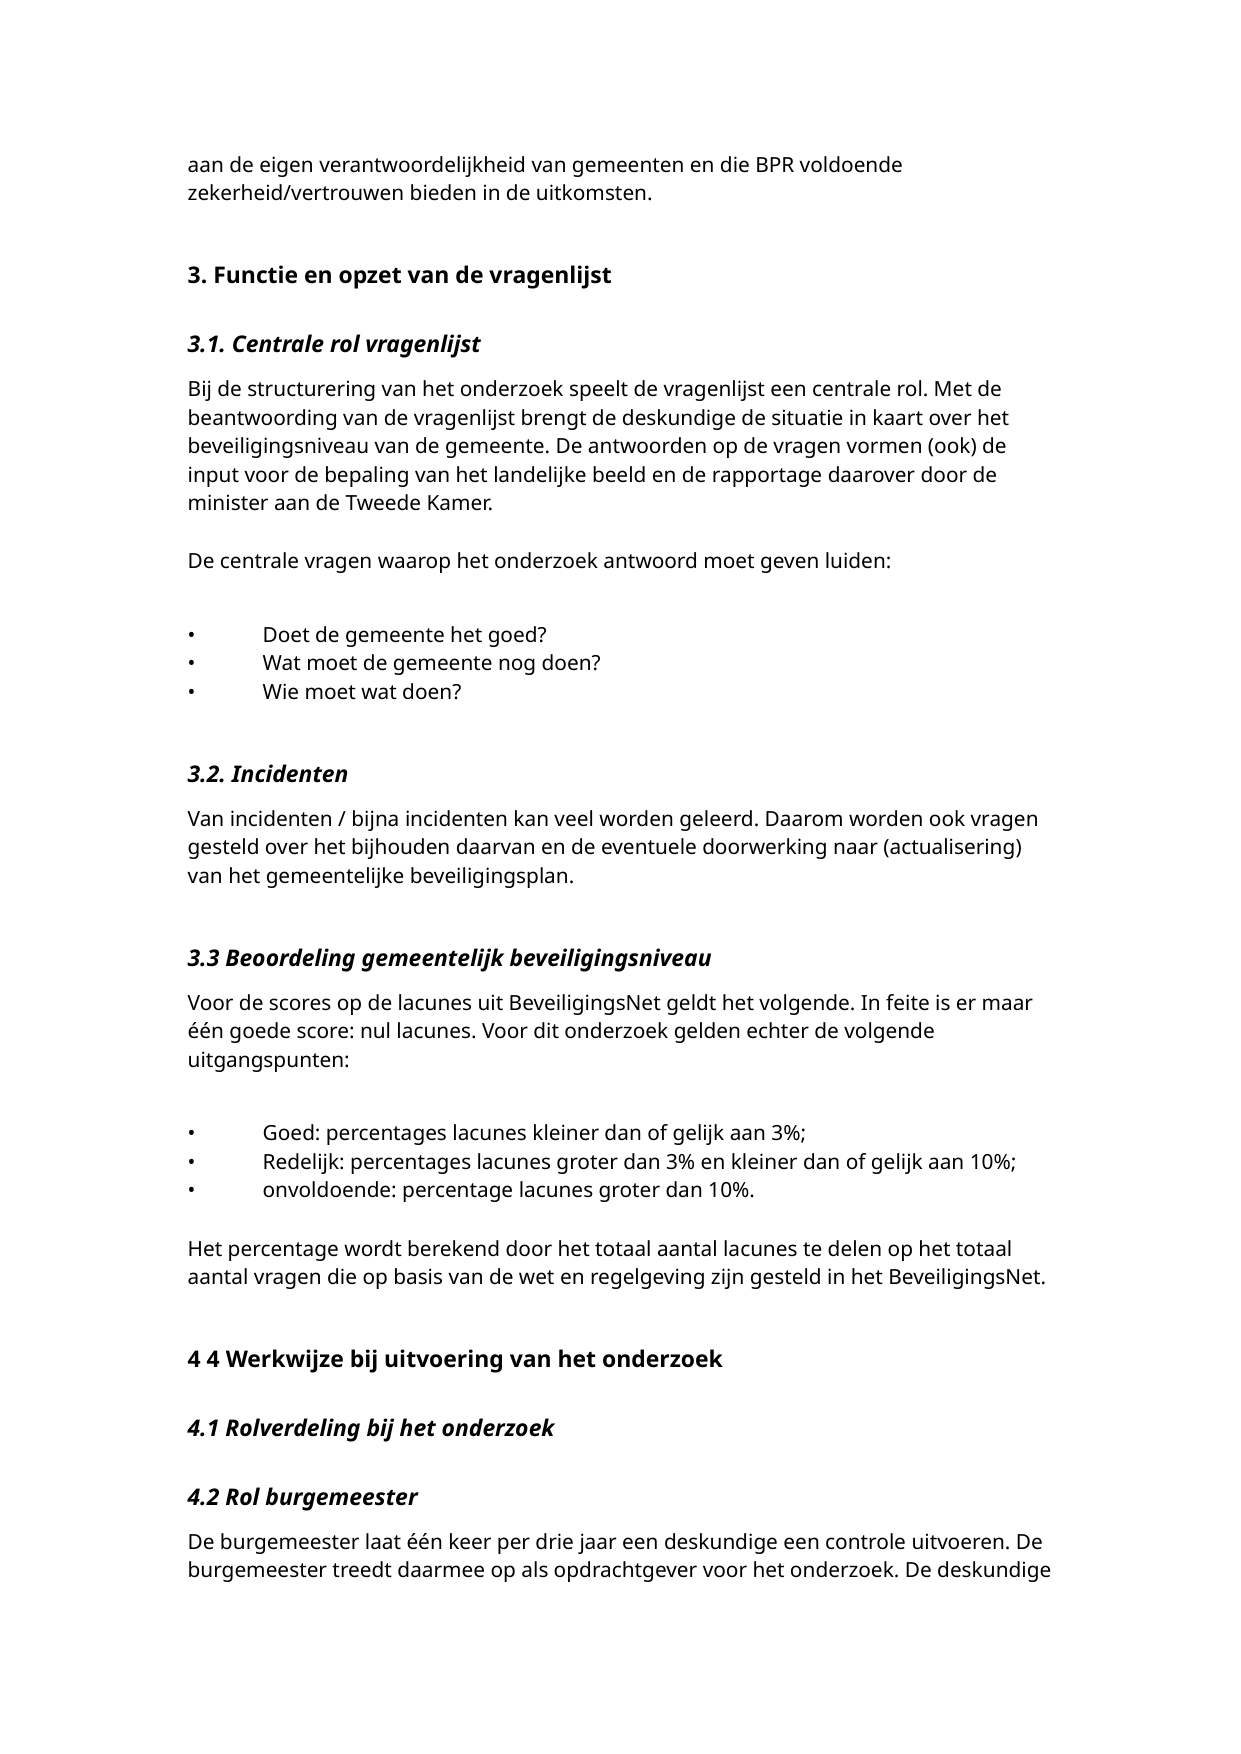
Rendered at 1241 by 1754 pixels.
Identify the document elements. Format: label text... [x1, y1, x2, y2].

subtitle 3.1. Centrale rol vragenlijst [187, 328, 1053, 359]
list Doet de gemeente het goed? [187, 620, 1053, 648]
subtitle 3.3 Beoordeling gemeentelijk beveiligingsniveau [187, 942, 1053, 973]
text De burgemeester laat één keer per drie jaar een deskundige een controle uitvoeren. De burgemeester treedt daarmee op als opdrachtgever voor het onderzoek. De deskundige [187, 1527, 1053, 1584]
list Wat moet de gemeente nog doen? [187, 648, 1053, 677]
text aan de eigen verantwoordelijkheid van gemeenten en die BPR voldoende zekerheid/vertrouwen bieden in de uitkomsten. [187, 150, 1053, 207]
subtitle 3.2. Incidenten [187, 758, 1053, 789]
list Wie moet wat doen? [187, 677, 1053, 705]
text De centrale vragen waarop het onderzoek antwoord moet geven luiden: [187, 547, 1053, 575]
text Het percentage wordt berekend door het totaal aantal lacunes te delen op het totaal aantal vragen die op basis van de wet en regelgeving zijn gesteld in het BeveiligingsNet. [187, 1234, 1053, 1291]
subtitle 3. Functie en opzet van de vragenlijst [187, 259, 1053, 291]
subtitle 4.1 Rolverdeling bij het onderzoek [187, 1412, 1053, 1443]
list Redelijk: percentages lacunes groter dan 3% en kleiner dan of gelijk aan 10%; [187, 1147, 1053, 1175]
text Van incidenten / bijna incidenten kan veel worden geleerd. Daarom worden ook vragen gesteld over het bijhouden daarvan en de eventuele doorwerking naar (actualisering) van het gemeentelijke beveiligingsplan. [187, 804, 1053, 889]
text Voor de scores op de lacunes uit BeveiligingsNet geldt het volgende. In feite is er maar één goede score: nul lacunes. Voor dit onderzoek gelden echter de volgende uitgangspunten: [187, 988, 1053, 1073]
subtitle 4 4 Werkwijze bij uitvoering van het onderzoek [187, 1343, 1053, 1374]
text Bij de structurering van het onderzoek speelt de vragenlijst een centrale rol. Met de beantwoording van de vragenlijst brengt de deskundige de situatie in kaart over het beveiligingsniveau van de gemeente. De antwoorden op de vragen vormen (ook) de input voor de bepaling van het landelijke beeld en de rapportage daarover door de minister aan de Tweede Kamer. [187, 374, 1053, 517]
subtitle 4.2 Rol burgemeester [187, 1481, 1053, 1512]
list Goed: percentages lacunes kleiner dan of gelijk aan 3%; [187, 1118, 1053, 1147]
list onvoldoende: percentage lacunes groter dan 10%. [187, 1175, 1053, 1204]
